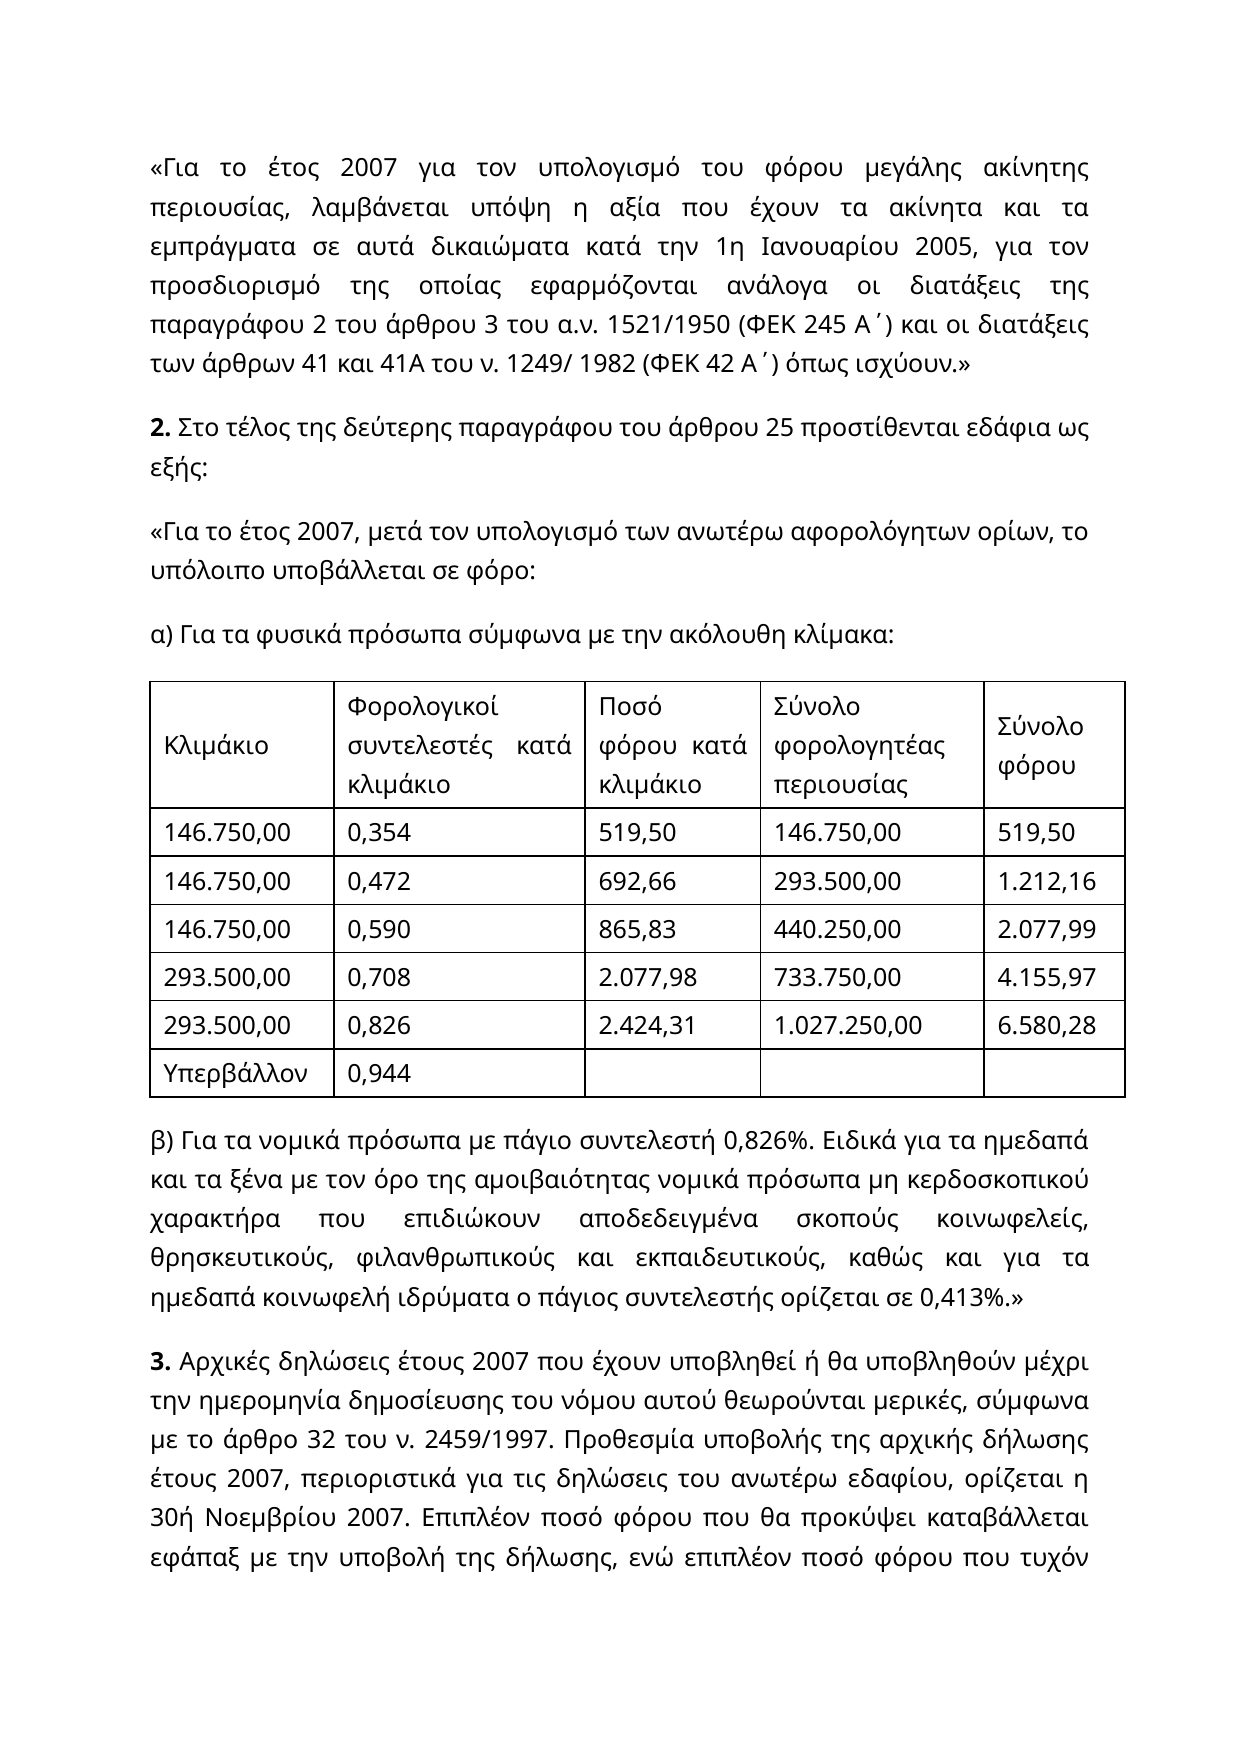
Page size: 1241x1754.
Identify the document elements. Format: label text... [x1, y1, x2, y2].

table_cell 293.500,00 [151, 953, 333, 1000]
table_cell 1.212,16 [985, 857, 1124, 903]
table_cell 146.750,00 [151, 809, 333, 855]
table_cell [985, 1050, 1124, 1096]
table_header Φορολογικοί συντελεστές κατά κλιμάκιο [335, 682, 584, 807]
table_cell 293.500,00 [761, 857, 983, 903]
table_cell 0,472 [335, 857, 584, 903]
table_cell 1.027.250,00 [761, 1001, 983, 1048]
table_header Σύνολο φόρου [985, 682, 1124, 807]
text 2. Στο τέλος της δεύτερης παραγράφου του άρθρου 25 προστίθενται εδάφια ως εξής: [150, 410, 1090, 483]
table_cell 2.077,99 [985, 905, 1124, 952]
table_cell Υπερβάλλον [151, 1050, 333, 1096]
table_cell 0,944 [335, 1050, 584, 1096]
text «Για το έτος 2007 για τον υπολογισμό του φόρου μεγάλης ακίνητης περιουσίας, λαμβάνεται υπόψη η αξία που έχουν τα ακίνητα και τα εμπράγματα σε αυτά δικαιώματα κατά την 1η Ιανουαρίου 2005, για τον προσδιορισμό της οποίας εφαρμόζονται ανάλογα οι διατάξεις της παραγράφου 2 του άρθρου 3 του α.ν. 1521/1950 (ΦΕΚ 245 Α΄) και οι διατάξεις των άρθρων 41 και 41Α του ν. 1249/ 1982 (ΦΕΚ 42 Α΄) όπως ισχύουν.» [150, 150, 1090, 380]
table_cell 146.750,00 [761, 809, 983, 855]
table_cell 146.750,00 [151, 905, 333, 952]
table_cell 2.424,31 [586, 1001, 760, 1048]
text β) Για τα νομικά πρόσωπα με πάγιο συντελεστή 0,826%. Ειδικά για τα ημεδαπά και τα ξένα με τον όρο της αμοιβαιότητας νομικά πρόσωπα μη κερδοσκοπικού χαρακτήρα που επιδιώκουν αποδεδειγμένα σκοπούς κοινωφελείς, θρησκευτικούς, φιλανθρωπικούς και εκπαιδευτικούς, καθώς και για τα ημεδαπά κοινωφελή ιδρύματα ο πάγιος συντελεστής ορίζεται σε 0,413%.» [150, 1123, 1090, 1313]
table_cell 4.155,97 [985, 953, 1124, 1000]
text α) Για τα φυσικά πρόσωπα σύμφωνα με την ακόλουθη κλίμακα: [150, 617, 1090, 651]
table_cell [761, 1050, 983, 1096]
table_cell 865,83 [586, 905, 760, 952]
table_header Σύνολο φορολογητέας περιουσίας [761, 682, 983, 807]
table_cell 519,50 [985, 809, 1124, 855]
table_cell 0,590 [335, 905, 584, 952]
text «Για το έτος 2007, μετά τον υπολογισμό των ανωτέρω αφορολόγητων ορίων, το υπόλοιπο υποβάλλεται σε φόρο: [150, 513, 1090, 587]
table_cell [586, 1050, 760, 1096]
table_header Κλιμάκιο [151, 682, 333, 807]
table_cell 6.580,28 [985, 1001, 1124, 1048]
table_cell 0,708 [335, 953, 584, 1000]
table_cell 0,354 [335, 809, 584, 855]
table_cell 146.750,00 [151, 857, 333, 903]
table_cell 733.750,00 [761, 953, 983, 1000]
table_cell 519,50 [586, 809, 760, 855]
table_cell 293.500,00 [151, 1001, 333, 1048]
table_cell 2.077,98 [586, 953, 760, 1000]
table_header Ποσό φόρου κατά κλιμάκιο [586, 682, 760, 807]
table_cell 692,66 [586, 857, 760, 903]
table_cell 440.250,00 [761, 905, 983, 952]
table_cell 0,826 [335, 1001, 584, 1048]
text 3. Αρχικές δηλώσεις έτους 2007 που έχουν υποβληθεί ή θα υποβληθούν μέχρι την ημερομηνία δημοσίευσης του νόμου αυτού θεωρούνται μερικές, σύμφωνα με το άρθρο 32 του ν. 2459/1997. Προθεσμία υποβολής της αρχικής δήλωσης έτους 2007, περιοριστικά για τις δηλώσεις του ανωτέρω εδαφίου, ορίζεται η 30ή Νοεμβρίου 2007. Επιπλέον ποσό φόρου που θα προκύψει καταβάλλεται εφάπαξ με την υποβολή της δήλωσης, ενώ επιπλέον ποσό φόρου που τυχόν [150, 1343, 1090, 1573]
